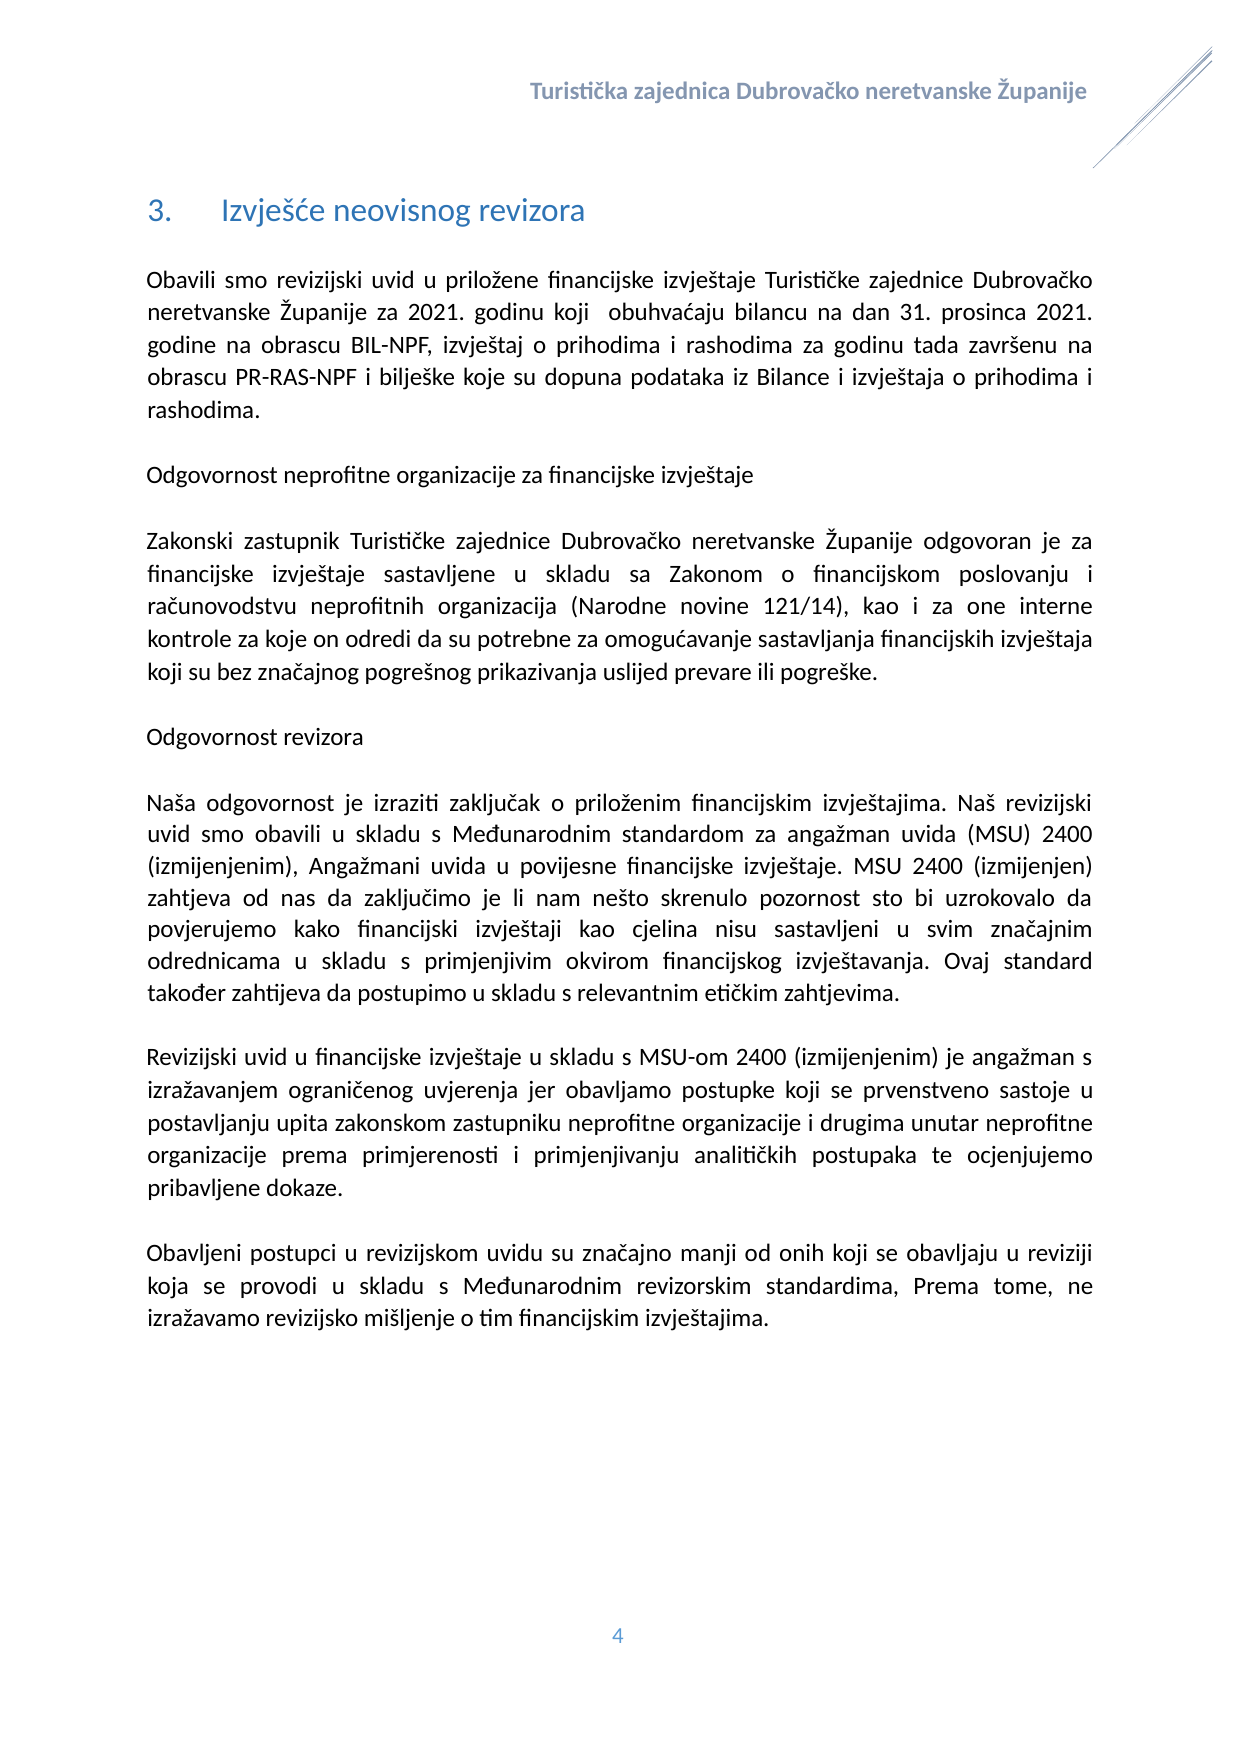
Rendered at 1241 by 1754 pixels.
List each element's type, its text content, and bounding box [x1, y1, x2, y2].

text Naša odgovornost je izraziti zaključak o priloženim financijskim izvještajima. Naš revizijski uvid smo obavili u skladu s Međunarodnim standardom za angažman uvida (MSU) 2400 (izmijenjenim), Angažmani uvida u povijesne financijske izvještaje. MSU 2400 (izmijenjen) zahtjeva od nas da zaključimo je li nam nešto skrenulo pozornost sto bi uzrokovalo da povjerujemo kako financijski izvještaji kao cjelina nisu sastavljeni u svim značajnim odrednicama u skladu s primjenjivim okvirom financijskog izvještavanja. Ovaj standard također zahtijeva da postupimo u skladu s relevantnim etičkim zahtjevima. [146, 787, 1094, 1007]
text Zakonski zastupnik Turističke zajednice Dubrovačko neretvanske Županije odgovoran je za financijske izvještaje sastavljene u skladu sa Zakonom o financijskom poslovanju i računovodstvu neprofitnih organizacija (Narodne novine 121/14), kao i za one interne kontrole za koje on odredi da su potrebne za omogućavanje sastavljanja financijskih izvještaja koji su bez značajnog pogrešnog prikazivanja uslijed prevare ili pogreške. [146, 525, 1094, 686]
text Revizijski uvid u financijske izvještaje u skladu s MSU-om 2400 (izmijenjenim) je angažman s izražavanjem ograničenog uvjerenja jer obavljamo postupke koji se prvenstveno sastoje u postavljanju upita zakonskom zastupniku neprofitne organizacije i drugima unutar neprofitne organizacije prema primjerenosti i primjenjivanju analitičkih postupaka te ocjenjujemo pribavljene dokaze. [146, 1041, 1094, 1202]
text Obavljeni postupci u revizijskom uvidu su značajno manji od onih koji se obavljaju u reviziji koja se provodi u skladu s Međunarodnim revizorskim standardima, Prema tome, ne izražavamo revizijsko mišljenje o tim financijskim izvještajima. [146, 1237, 1094, 1333]
text Obavili smo revizijski uvid u priložene financijske izvještaje Turističke zajednice Dubrovačko neretvanske Županije za 2021. godinu koji obuhvaćaju bilancu na dan 31. prosinca 2021. godine na obrascu BIL-NPF, izvještaj o prihodima i rashodima za godinu tada završenu na obrascu PR-RAS-NPF i bilješke koje su dopuna podataka iz Bilance i izvještaja o prihodima i rashodima. [146, 264, 1094, 425]
text Odgovornost revizora [146, 721, 1094, 752]
subtitle Izvješće neovisnog revizora [147, 189, 1103, 229]
text Odgovornost neprofitne organizacije za financijske izvještaje [146, 460, 1094, 490]
